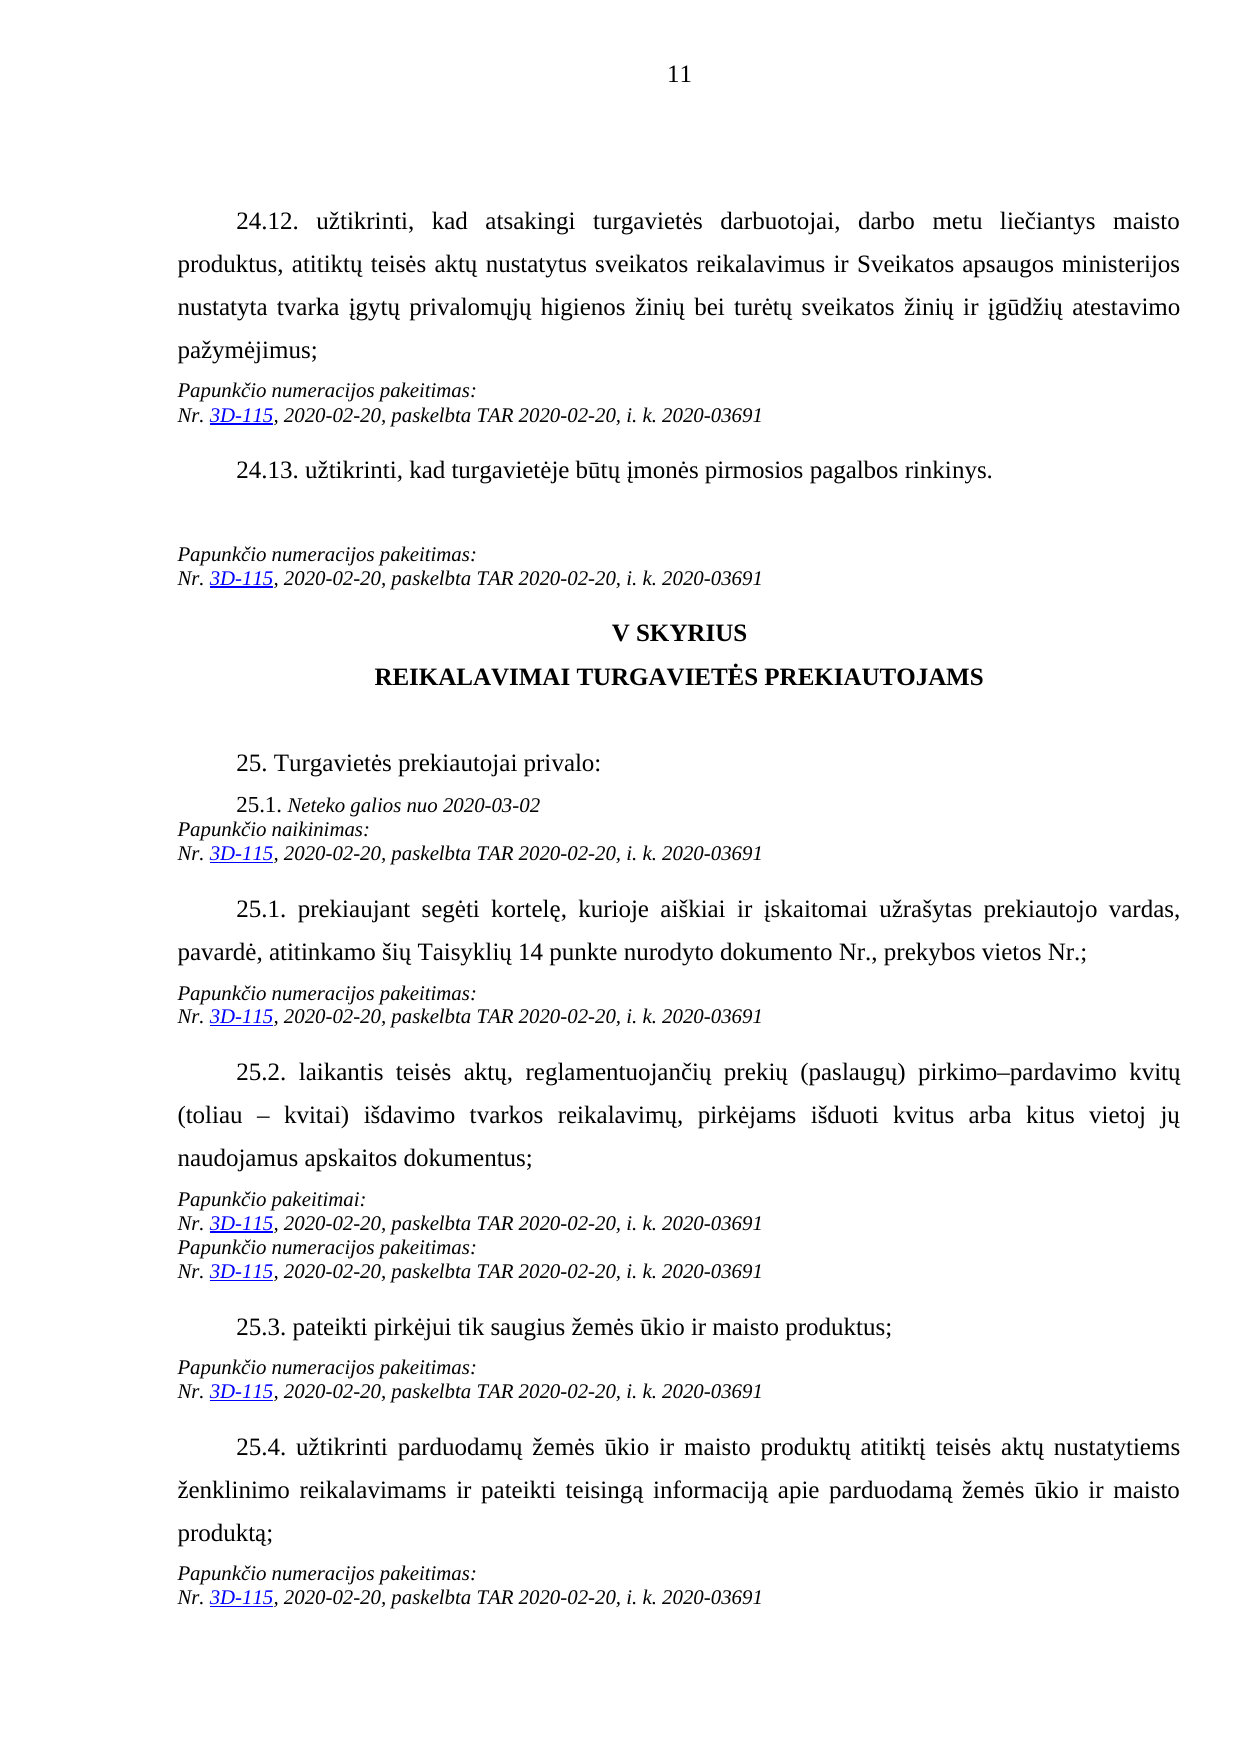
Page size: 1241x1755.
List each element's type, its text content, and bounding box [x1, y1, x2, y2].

text Papunkčio numeracijos pakeitimas: [177, 378, 1181, 402]
text V SKYRIUS [177, 618, 1181, 647]
text Nr. 3D-115, 2020-02-20, paskelbta TAR 2020-02-20, i. k. 2020-03691 [177, 1379, 1181, 1403]
text 25.1. Neteko galios nuo 2020-03-02 [177, 791, 1181, 817]
text Papunkčio pakeitimai: [177, 1187, 1181, 1211]
text 25.2. laikantis teisės aktų, reglamentuojančių prekių (paslaugų) pirkimo–pardavimo kvitų (toliau – kvitai) išdavimo tvarkos reikalavimų, pirkėjams išduoti kvitus arba kitus vietoj jų naudojamus apskaitos dokumentus; [177, 1057, 1181, 1172]
text 24.12. užtikrinti, kad atsakingi turgavietės darbuotojai, darbo metu liečiantys maisto produktus, atitiktų teisės aktų nustatytus sveikatos reikalavimus ir Sveikatos apsaugos ministerijos nustatyta tvarka įgytų privalomųjų higienos žinių bei turėtų sveikatos žinių ir įgūdžių atestavimo pažymėjimus; [177, 206, 1181, 364]
text Nr. 3D-115, 2020-02-20, paskelbta TAR 2020-02-20, i. k. 2020-03691 [177, 1004, 1181, 1028]
text Papunkčio numeracijos pakeitimas: [177, 1561, 1181, 1585]
text 25. Turgavietės prekiautojai privalo: [177, 748, 1181, 777]
text Nr. 3D-115, 2020-02-20, paskelbta TAR 2020-02-20, i. k. 2020-03691 [177, 1585, 1181, 1609]
text Nr. 3D-115, 2020-02-20, paskelbta TAR 2020-02-20, i. k. 2020-03691 [177, 402, 1181, 427]
text Papunkčio naikinimas: [177, 817, 1181, 841]
text Papunkčio numeracijos pakeitimas: [177, 1355, 1181, 1379]
text Nr. 3D-115, 2020-02-20, paskelbta TAR 2020-02-20, i. k. 2020-03691 [177, 1211, 1181, 1235]
text Nr. 3D-115, 2020-02-20, paskelbta TAR 2020-02-20, i. k. 2020-03691 [177, 841, 1181, 865]
text Papunkčio numeracijos pakeitimas: [177, 980, 1181, 1004]
text REIKALAVIMAI TURGAVIETĖS PREKIAUTOJAMS [177, 662, 1181, 690]
text 24.13. užtikrinti, kad turgavietėje būtų įmonės pirmosios pagalbos rinkinys. [177, 455, 1181, 484]
text 25.3. pateikti pirkėjui tik saugius žemės ūkio ir maisto produktus; [177, 1312, 1181, 1340]
text Papunkčio numeracijos pakeitimas: [177, 542, 1181, 566]
text 25.1. prekiaujant segėti kortelę, kurioje aiškiai ir įskaitomai užrašytas prekiautojo vardas, pavardė, atitinkamo šių Taisyklių 14 punkte nurodyto dokumento Nr., prekybos vietos Nr.; [177, 894, 1181, 966]
text Nr. 3D-115, 2020-02-20, paskelbta TAR 2020-02-20, i. k. 2020-03691 [177, 1259, 1181, 1283]
text Nr. 3D-115, 2020-02-20, paskelbta TAR 2020-02-20, i. k. 2020-03691 [177, 566, 1181, 590]
text 25.4. užtikrinti parduodamų žemės ūkio ir maisto produktų atitiktį teisės aktų nustatytiems ženklinimo reikalavimams ir pateikti teisingą informaciją apie parduodamą žemės ūkio ir maisto produktą; [177, 1432, 1181, 1547]
text Papunkčio numeracijos pakeitimas: [177, 1235, 1181, 1259]
